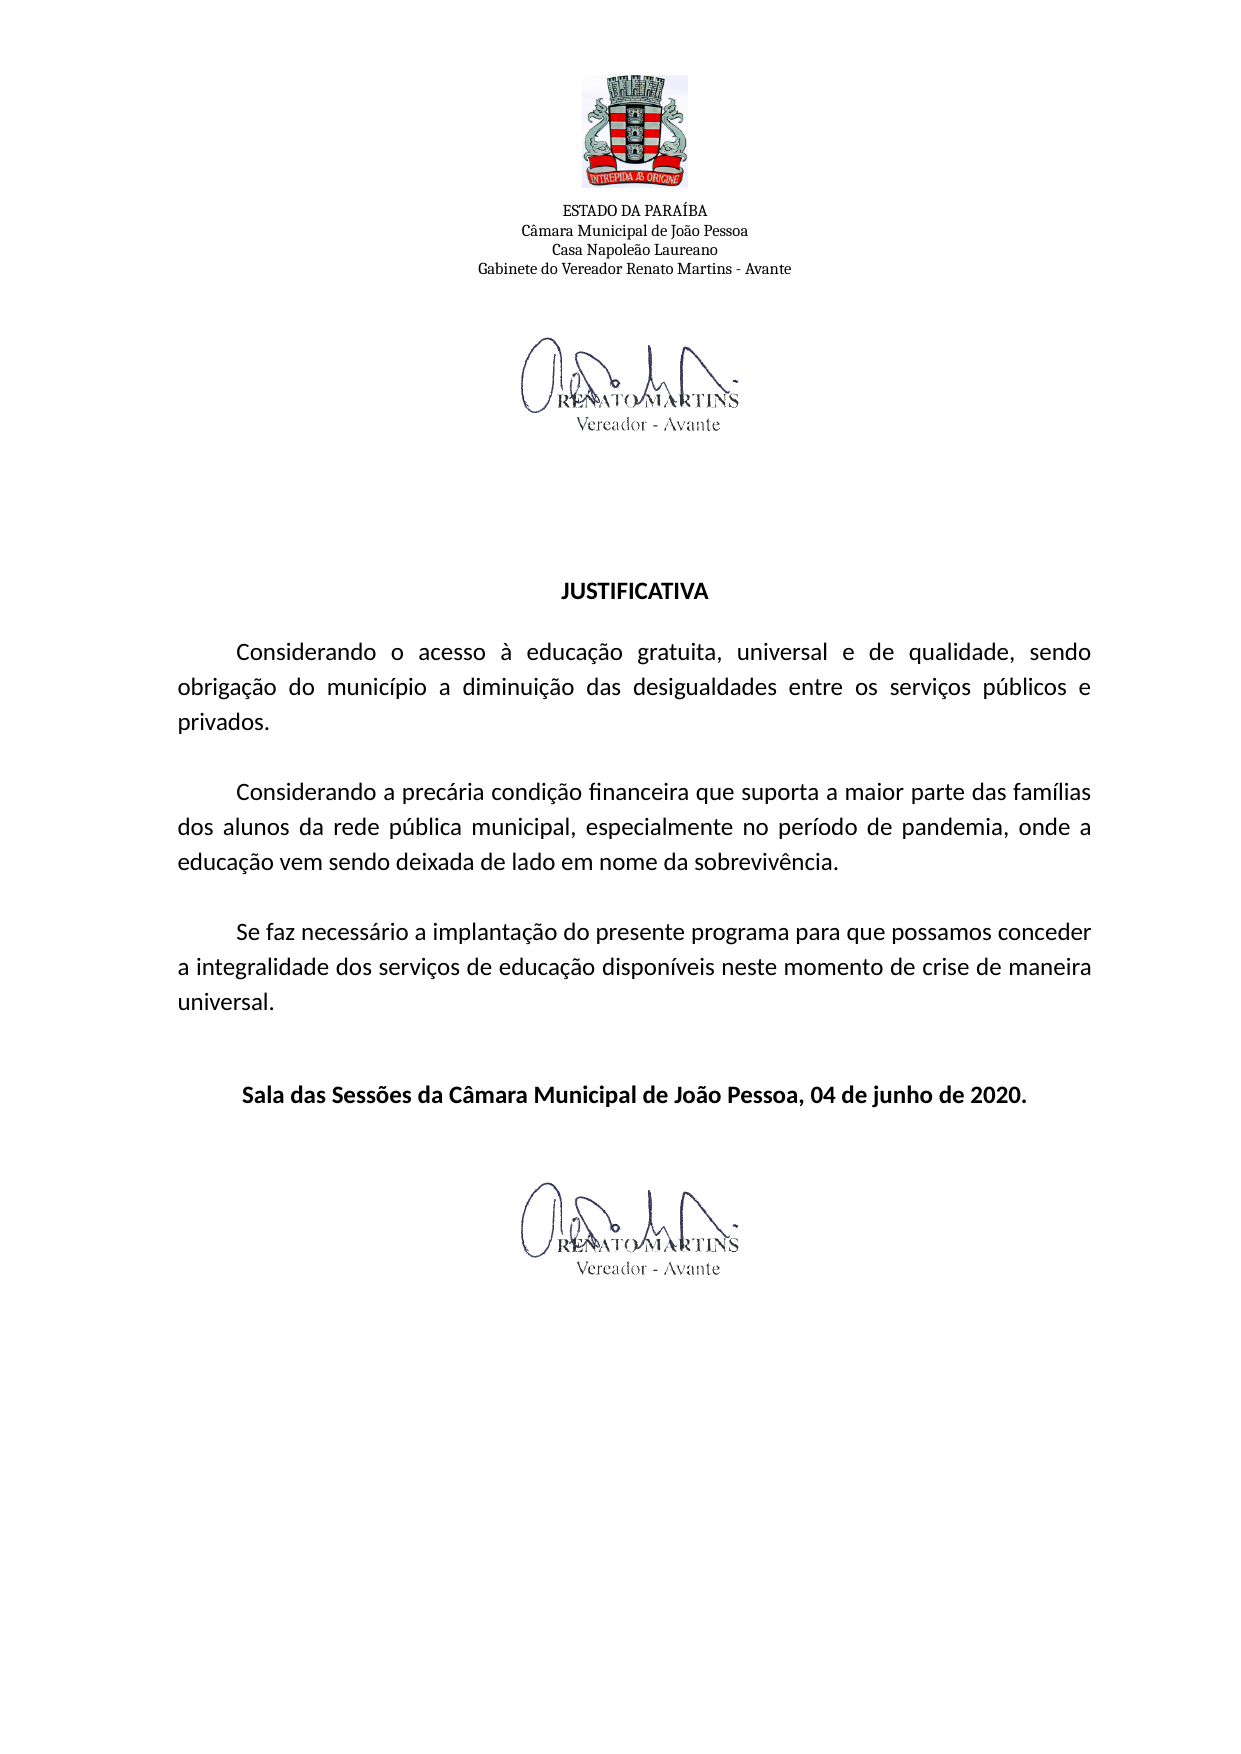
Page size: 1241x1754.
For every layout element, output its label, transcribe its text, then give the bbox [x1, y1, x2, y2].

text Considerando o acesso à educação gratuita, universal e de qualidade, sendo obrigação do município a diminuição das desigualdades entre os serviços públicos e privados. [177, 636, 1093, 737]
text JUSTIFICATIVA [177, 575, 1093, 606]
text Sala das Sessões da Câmara Municipal de João Pessoa, 04 de junho de 2020. [177, 1079, 1093, 1110]
text Considerando a precária condição financeira que suporta a maior parte das famílias dos alunos da rede pública municipal, especialmente no período de pandemia, onde a educação vem sendo deixada de lado em nome da sobrevivência. [177, 776, 1093, 877]
text Se faz necessário a implantação do presente programa para que possamos conceder a integralidade dos serviços de educação disponíveis neste momento de crise de maneira universal. [177, 916, 1093, 1017]
